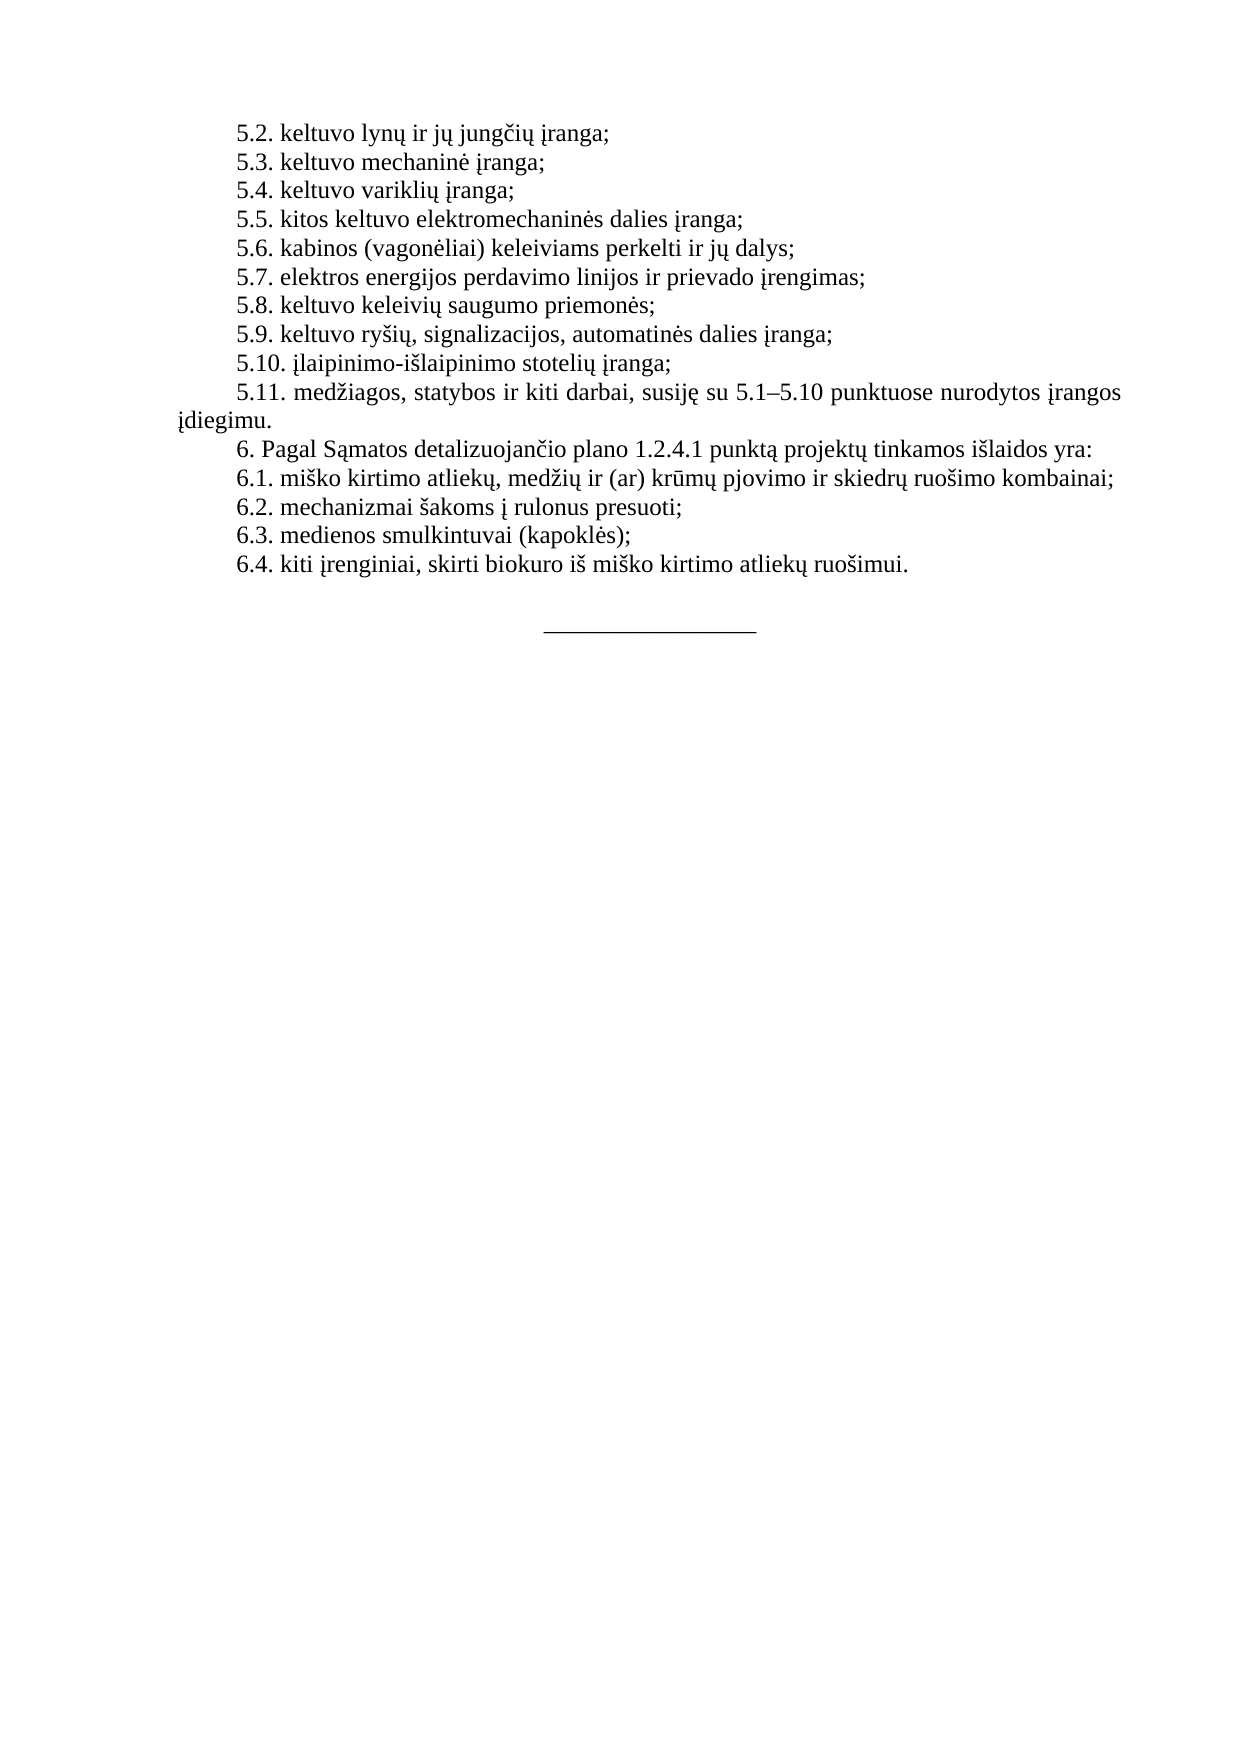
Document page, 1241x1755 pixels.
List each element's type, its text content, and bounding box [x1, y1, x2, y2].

text 6.2. mechanizmai šakoms į rulonus presuoti; [177, 492, 1122, 521]
text 6.1. miško kirtimo atliekų, medžių ir (ar) krūmų pjovimo ir skiedrų ruošimo kombainai; [177, 463, 1122, 492]
text 5.5. kitos keltuvo elektromechaninės dalies įranga; [177, 204, 1122, 233]
text 6.3. medienos smulkintuvai (kapoklės); [177, 521, 1122, 549]
text 5.3. keltuvo mechaninė įranga; [177, 147, 1122, 176]
text 5.8. keltuvo keleivių saugumo priemonės; [177, 291, 1122, 319]
text 6.4. kiti įrenginiai, skirti biokuro iš miško kirtimo atliekų ruošimui. [177, 549, 1122, 578]
text _________________ [177, 607, 1122, 636]
text 5.4. keltuvo variklių įranga; [177, 176, 1122, 204]
text 5.6. kabinos (vagonėliai) keleiviams perkelti ir jų dalys; [177, 233, 1122, 262]
text 5.9. keltuvo ryšių, signalizacijos, automatinės dalies įranga; [177, 319, 1122, 348]
text 5.7. elektros energijos perdavimo linijos ir prievado įrengimas; [177, 262, 1122, 291]
text 5.10. įlaipinimo-išlaipinimo stotelių įranga; [177, 348, 1122, 377]
text 5.2. keltuvo lynų ir jų jungčių įranga; [177, 118, 1122, 147]
text 5.11. medžiagos, statybos ir kiti darbai, susiję su 5.1–5.10 punktuose nurodytos įrangos įdiegimu. [177, 377, 1122, 434]
text 6. Pagal Sąmatos detalizuojančio plano 1.2.4.1 punktą projektų tinkamos išlaidos yra: [177, 434, 1122, 463]
